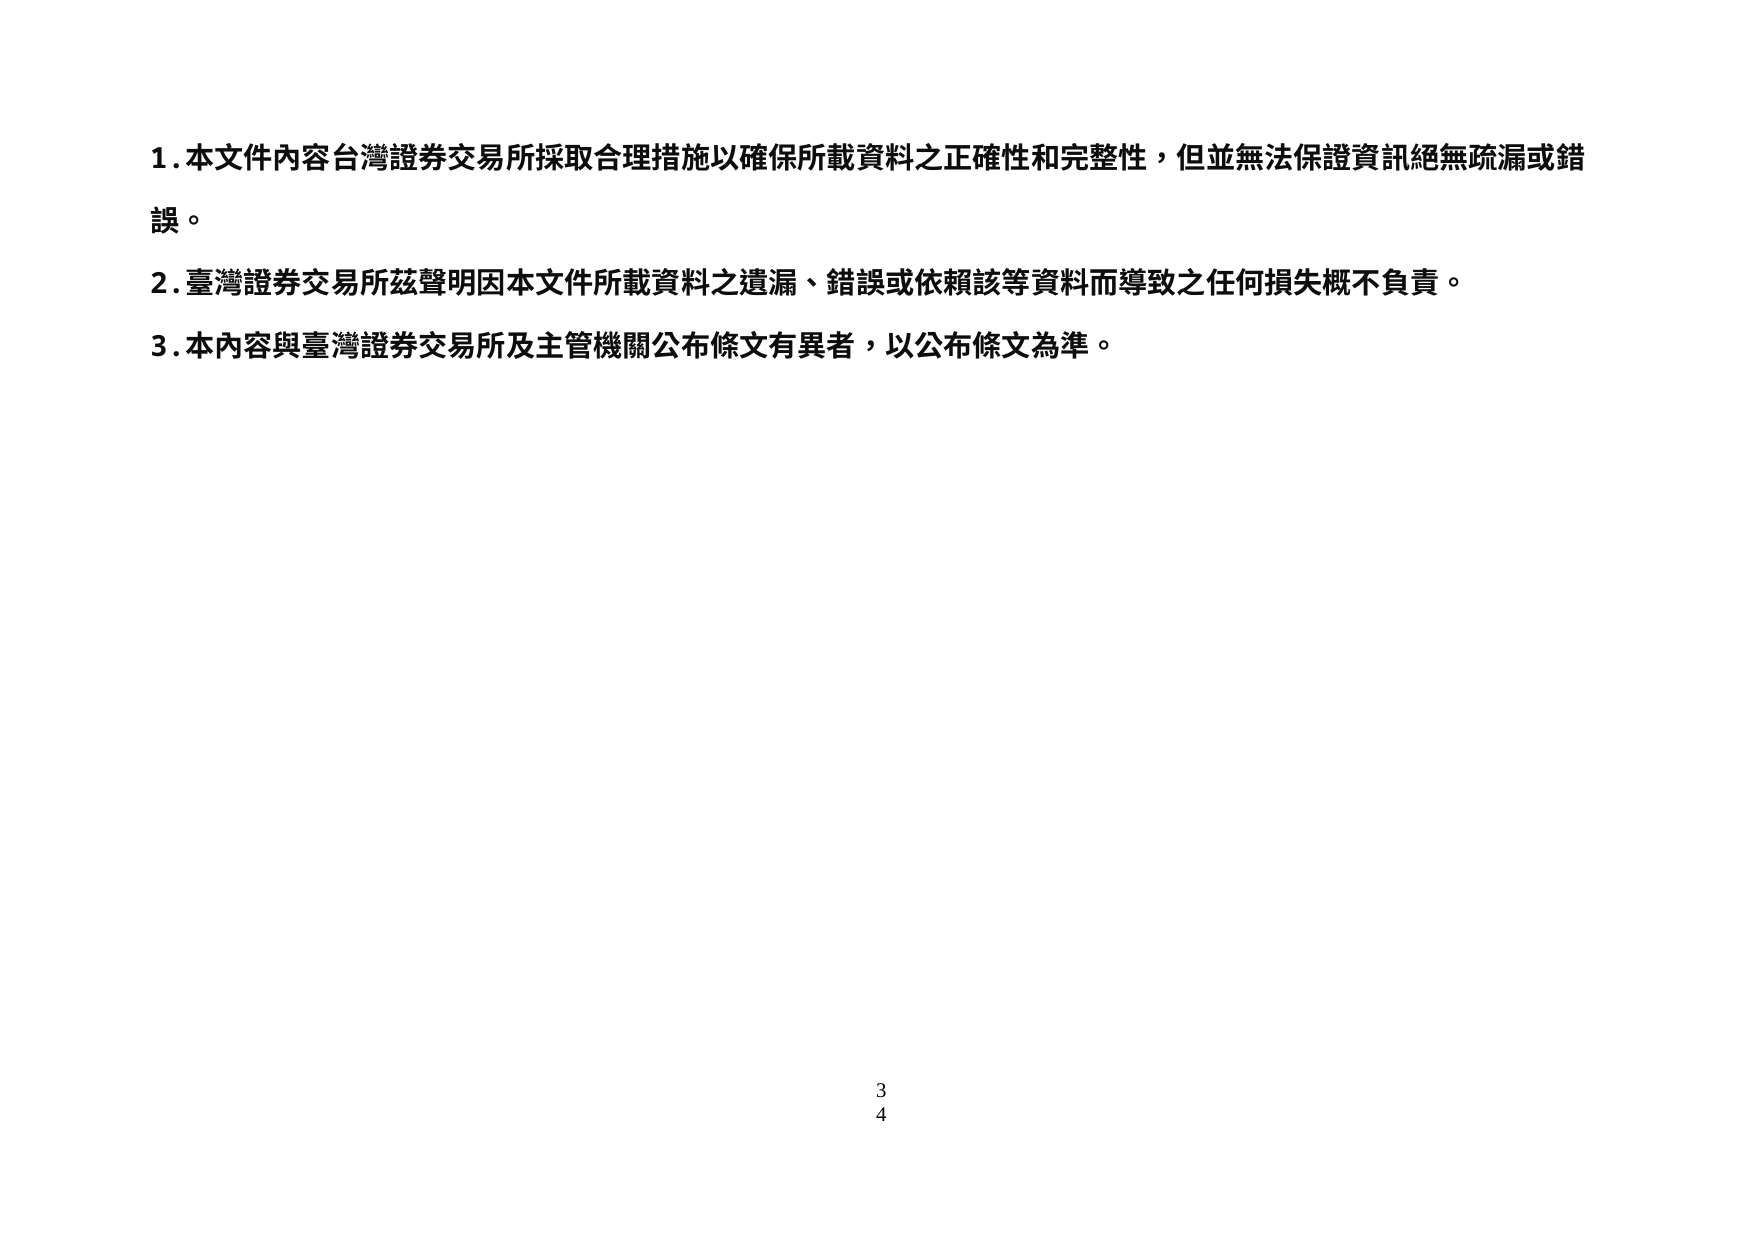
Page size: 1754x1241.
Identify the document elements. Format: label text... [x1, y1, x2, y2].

text 3.本內容與臺灣證券交易所及主管機關公布條文有異者，以公布條文為準。 [150, 302, 1604, 364]
text 2.臺灣證券交易所茲聲明因本文件所載資料之遺漏、錯誤或依賴該等資料而導致之任何損失概不負責。 [150, 239, 1604, 302]
text 1.本文件內容台灣證券交易所採取合理措施以確保所載資料之正確性和完整性，但並無法保證資訊絕無疏漏或錯誤。 [150, 114, 1604, 239]
